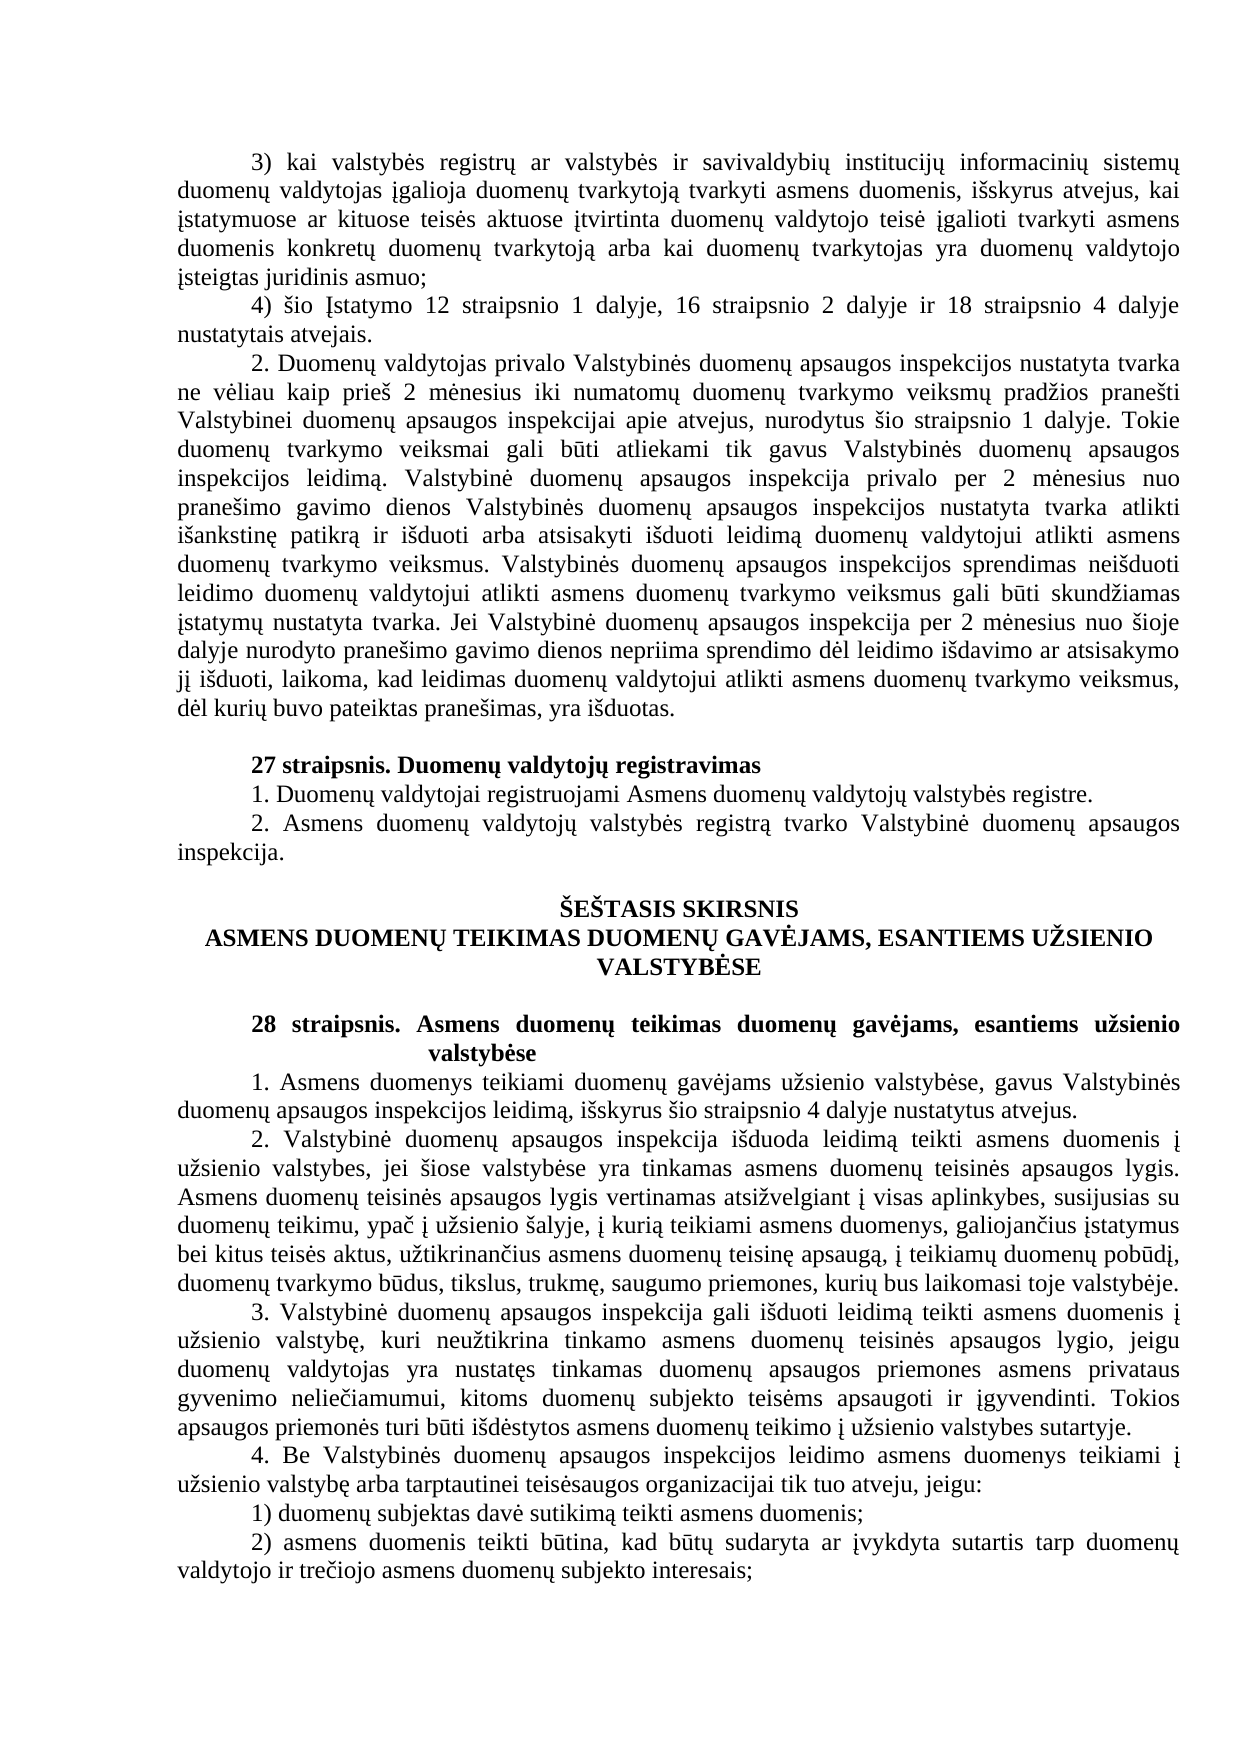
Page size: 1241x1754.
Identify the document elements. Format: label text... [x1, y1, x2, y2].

text ASMENS DUOMENŲ TEIKIMAS DUOMENŲ GAVĖJAMS, ESANTIEMS UŽSIENIO VALSTYBĖSE [177, 923, 1181, 981]
text 2. Valstybinė duomenų apsaugos inspekcija išduoda leidimą teikti asmens duomenis į užsienio valstybes, jei šiose valstybėse yra tinkamas asmens duomenų teisinės apsaugos lygis. Asmens duomenų teisinės apsaugos lygis vertinamas atsižvelgiant į visas aplinkybes, susijusias su duomenų teikimu, ypač į užsienio šalyje, į kurią teikiami asmens duomenys, galiojančius įstatymus bei kitus teisės aktus, užtikrinančius asmens duomenų teisinę apsaugą, į teikiamų duomenų pobūdį, duomenų tvarkymo būdus, tikslus, trukmę, saugumo priemones, kurių bus laikomasi toje valstybėje. [177, 1124, 1181, 1297]
text 2) asmens duomenis teikti būtina, kad būtų sudaryta ar įvykdyta sutartis tarp duomenų valdytojo ir trečiojo asmens duomenų subjekto interesais; [177, 1527, 1181, 1584]
text 2. Duomenų valdytojas privalo Valstybinės duomenų apsaugos inspekcijos nustatyta tvarka ne vėliau kaip prieš 2 mėnesius iki numatomų duomenų tvarkymo veiksmų pradžios pranešti Valstybinei duomenų apsaugos inspekcijai apie atvejus, nurodytus šio straipsnio 1 dalyje. Tokie duomenų tvarkymo veiksmai gali būti atliekami tik gavus Valstybinės duomenų apsaugos inspekcijos leidimą. Valstybinė duomenų apsaugos inspekcija privalo per 2 mėnesius nuo pranešimo gavimo dienos Valstybinės duomenų apsaugos inspekcijos nustatyta tvarka atlikti išankstinę patikrą ir išduoti arba atsisakyti išduoti leidimą duomenų valdytojui atlikti asmens duomenų tvarkymo veiksmus. Valstybinės duomenų apsaugos inspekcijos sprendimas neišduoti leidimo duomenų valdytojui atlikti asmens duomenų tvarkymo veiksmus gali būti skundžiamas įstatymų nustatyta tvarka. Jei Valstybinė duomenų apsaugos inspekcija per 2 mėnesius nuo šioje dalyje nurodyto pranešimo gavimo dienos nepriima sprendimo dėl leidimo išdavimo ar atsisakymo jį išduoti, laikoma, kad leidimas duomenų valdytojui atlikti asmens duomenų tvarkymo veiksmus, dėl kurių buvo pateiktas pranešimas, yra išduotas. [177, 348, 1181, 722]
text 1) duomenų subjektas davė sutikimą teikti asmens duomenis; [177, 1498, 1181, 1527]
text 2. Asmens duomenų valdytojų valstybės registrą tvarko Valstybinė duomenų apsaugos inspekcija. [177, 808, 1181, 866]
text 4) šio Įstatymo 12 straipsnio 1 dalyje, 16 straipsnio 2 dalyje ir 18 straipsnio 4 dalyje nustatytais atvejais. [177, 291, 1181, 348]
text 27 straipsnis. Duomenų valdytojų registravimas [177, 751, 1181, 779]
text 3) kai valstybės registrų ar valstybės ir savivaldybių institucijų informacinių sistemų duomenų valdytojas įgalioja duomenų tvarkytoją tvarkyti asmens duomenis, išskyrus atvejus, kai įstatymuose ar kituose teisės aktuose įtvirtinta duomenų valdytojo teisė įgalioti tvarkyti asmens duomenis konkretų duomenų tvarkytoją arba kai duomenų tvarkytojas yra duomenų valdytojo įsteigtas juridinis asmuo; [177, 147, 1181, 291]
text 4. Be Valstybinės duomenų apsaugos inspekcijos leidimo asmens duomenys teikiami į užsienio valstybę arba tarptautinei teisėsaugos organizacijai tik tuo atveju, jeigu: [177, 1441, 1181, 1498]
text 1. Asmens duomenys teikiami duomenų gavėjams užsienio valstybėse, gavus Valstybinės duomenų apsaugos inspekcijos leidimą, išskyrus šio straipsnio 4 dalyje nustatytus atvejus. [177, 1067, 1181, 1124]
text 28 straipsnis. Asmens duomenų teikimas duomenų gavėjams, esantiems užsienio valstybėse [251, 1009, 1181, 1067]
text 3. Valstybinė duomenų apsaugos inspekcija gali išduoti leidimą teikti asmens duomenis į užsienio valstybę, kuri neužtikrina tinkamo asmens duomenų teisinės apsaugos lygio, jeigu duomenų valdytojas yra nustatęs tinkamas duomenų apsaugos priemones asmens privataus gyvenimo neliečiamumui, kitoms duomenų subjekto teisėms apsaugoti ir įgyvendinti. Tokios apsaugos priemonės turi būti išdėstytos asmens duomenų teikimo į užsienio valstybes sutartyje. [177, 1297, 1181, 1441]
text 1. Duomenų valdytojai registruojami Asmens duomenų valdytojų valstybės registre. [177, 779, 1181, 808]
text ŠEŠTASIS SKIRSNIS [177, 894, 1181, 923]
